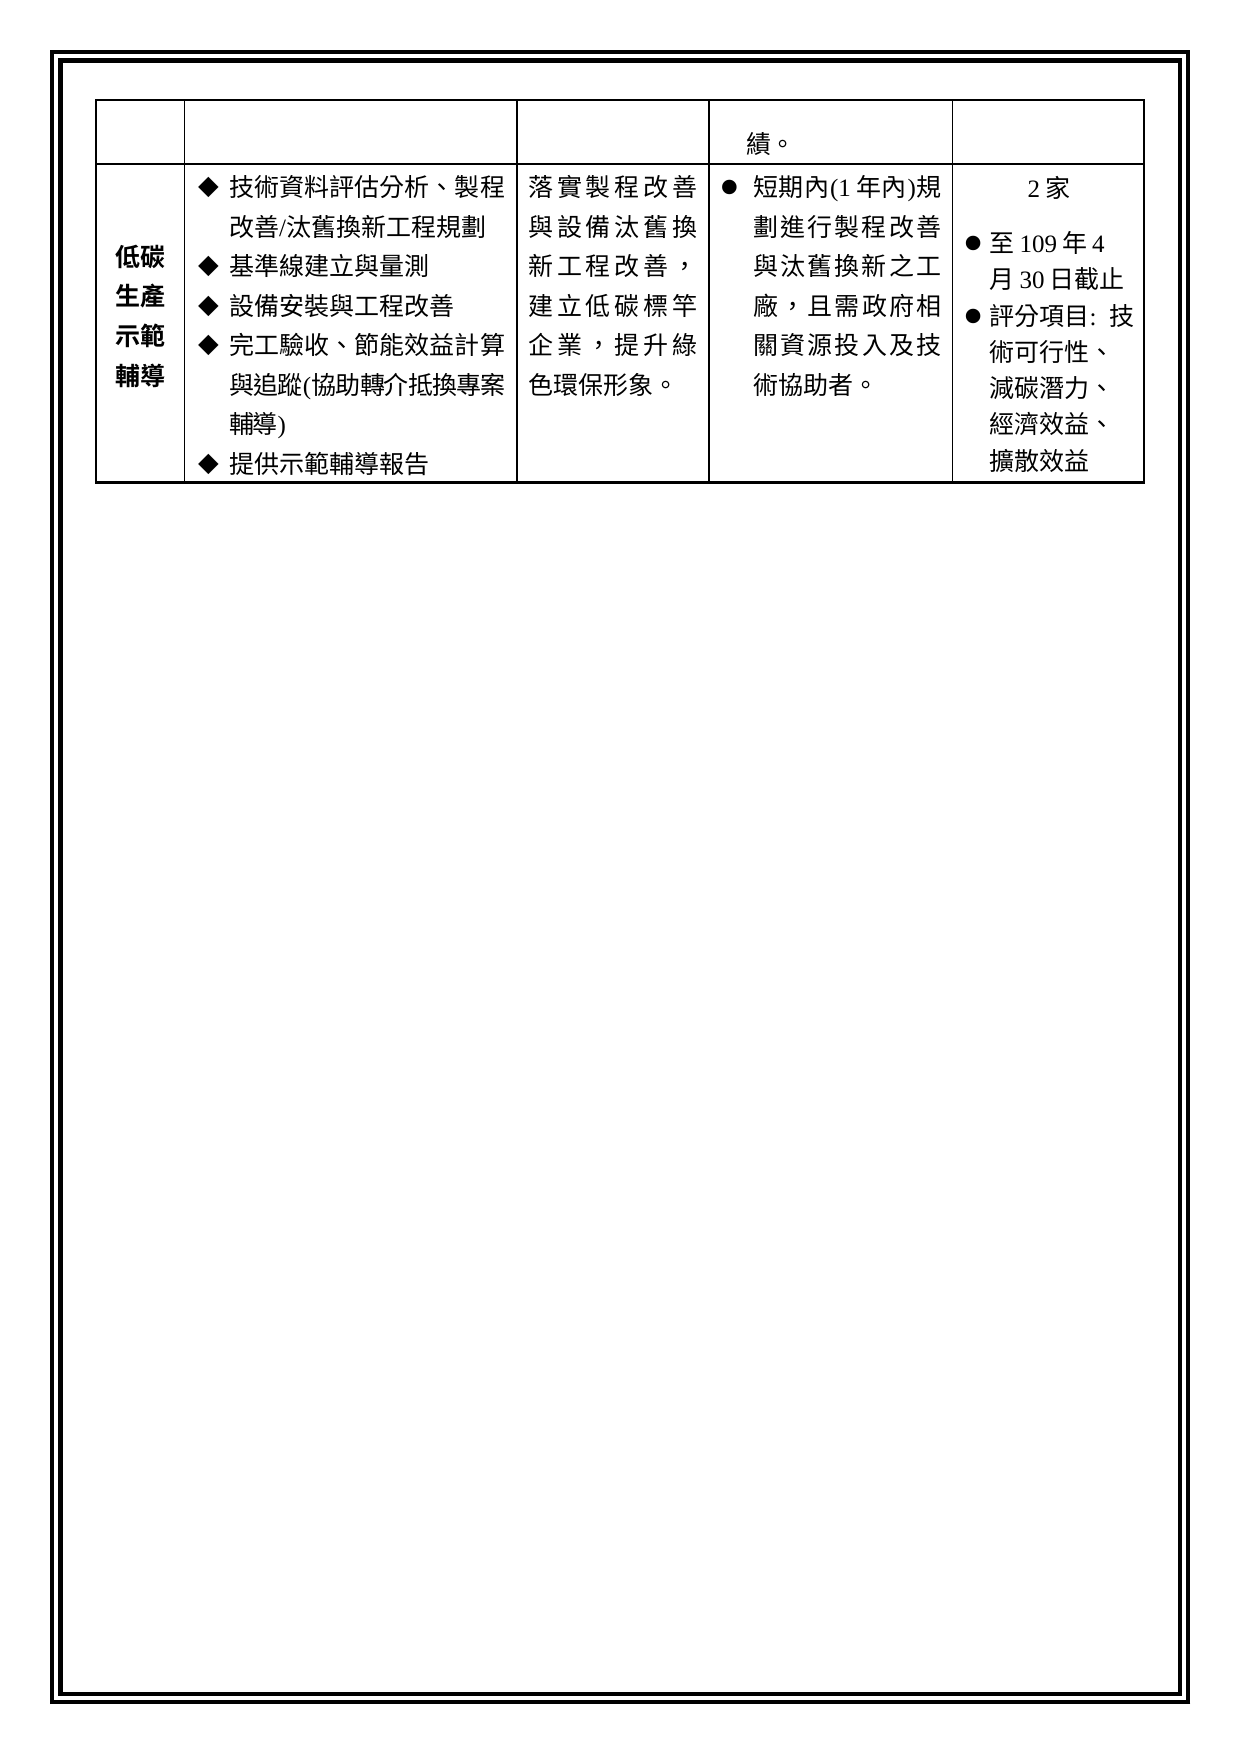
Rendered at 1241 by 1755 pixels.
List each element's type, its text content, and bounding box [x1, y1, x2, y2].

table_cell 落實製程改善與設備汰舊換新工程改善，建立低碳標竿企業，提升綠色環保形象。 [518, 165, 708, 481]
table_cell 短期內(1年內)規劃進行製程改善與汰舊換新之工廠，且需政府相關資源投入及技術協助者。 [710, 165, 952, 481]
table_cell 技術資料評估分析、製程改善/汰舊換新工程規劃 基準線建立與量測 設備安裝與工程改善 完工驗收、節能效益計算與追蹤(協助轉介抵換專案輔導) 提供示範輔導報告 [185, 165, 516, 481]
table_cell 受輔導廠商 具製程改善或汰舊換新意願之工廠。 先提出申請者先受理，並採報名額滿為止方式。 技術設備廠商 國內自行開發之技術或設備； 國外技術設備在國內之代理商； 該技術於國內、外具有商業化應用實績。 [710, 101, 952, 163]
table_cell [953, 101, 1143, 163]
table_cell 2家 至109年4月30日截止 評分項目: 技術可行性、 減碳潛力、經濟效益、擴散效益 [953, 165, 1143, 481]
table_cell 低碳生產示範輔導 [97, 165, 184, 481]
table_cell [97, 101, 184, 163]
table_cell [518, 101, 708, 163]
table_cell [185, 101, 516, 163]
